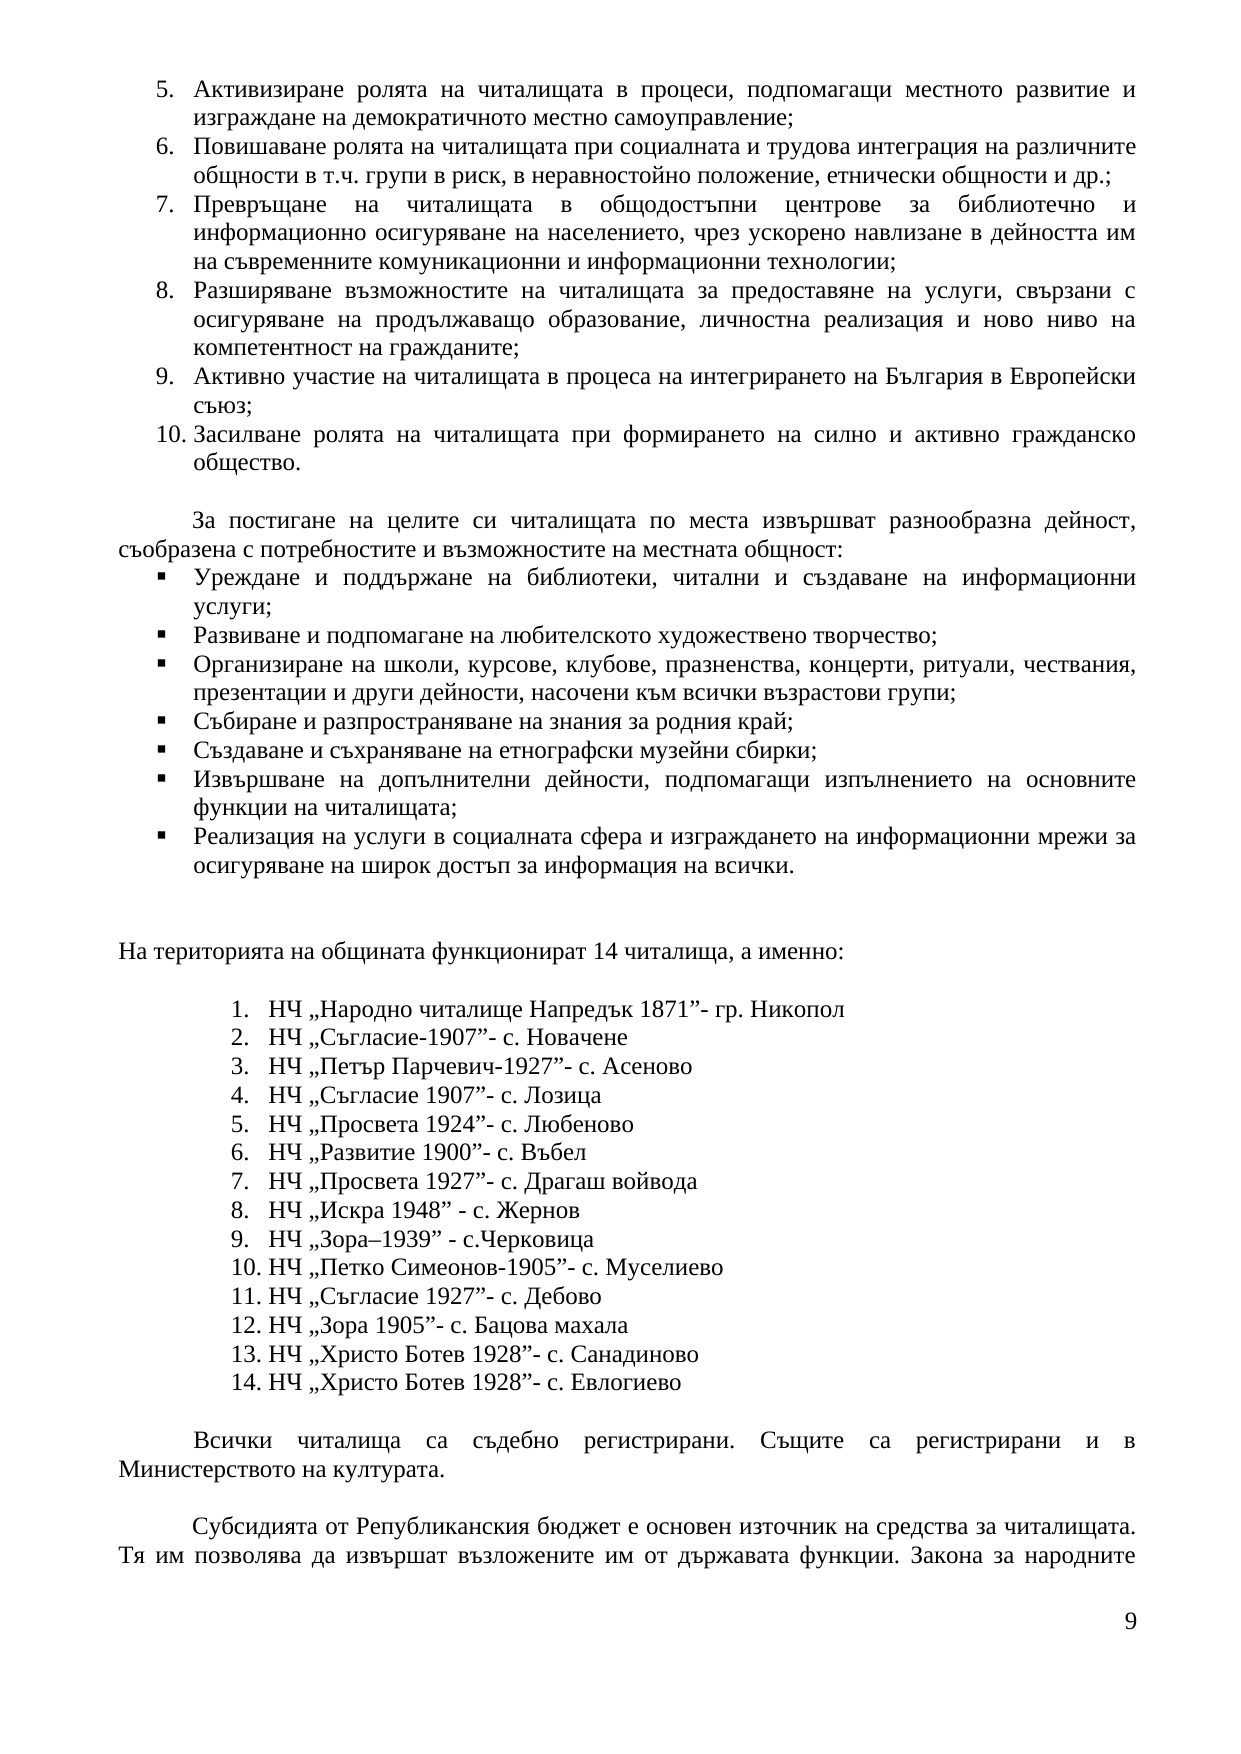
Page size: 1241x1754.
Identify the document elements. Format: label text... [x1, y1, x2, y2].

list Извършване на допълнителни дейности, подпомагащи изпълнението на основните функции на читалищата; [156, 764, 1137, 821]
list Уреждане и поддържане на библиотеки, читални и създаване на информационни услуги; [156, 562, 1137, 620]
list Активизиране ролята на читалищата в процеси, подпомагащи местното развитие и изграждане на демократичното местно самоуправление; [156, 74, 1137, 131]
list Създаване и съхраняване на етнографски музейни сбирки; [156, 735, 1137, 764]
list Активно участие на читалищата в процеса на интегрирането на България в Европейски съюз; [156, 361, 1137, 419]
list НЧ „Съгласие 1907”- с. Лозица [231, 1080, 1137, 1109]
list НЧ „Развитие 1900”- с. Въбел [231, 1137, 1137, 1166]
text Всички читалища са съдебно регистрирани. Същите са регистрирани и в Министерството на културата. [118, 1425, 1137, 1482]
list НЧ „Петър Парчевич-1927”- с. Асеново [231, 1051, 1137, 1080]
list НЧ „Зора–1939” - с.Черковица [231, 1224, 1137, 1252]
list Засилване ролята на читалищата при формирането на силно и активно гражданско общество. [156, 419, 1137, 476]
list НЧ „Народно читалище Напредък 1871”- гр. Никопол [231, 994, 1137, 1022]
list Повишаване ролята на читалищата при социалната и трудова интеграция на различните общности в т.ч. групи в риск, в неравностойно положение, етнически общности и др.; [156, 131, 1137, 189]
list Реализация на услуги в социалната сфера и изграждането на информационни мрежи за осигуряване на широк достъп за информация на всички. [156, 821, 1137, 879]
text За постигане на целите си читалищата по места извършват разнообразна дейност, съобразена с потребностите и възможностите на местната общност: [118, 505, 1137, 562]
list Превръщане на читалищата в общодостъпни центрове за библиотечно и информационно осигуряване на населението, чрез ускорено навлизане в дейността им на съвременните комуникационни и информационни технологии; [156, 189, 1137, 275]
list Организиране на школи, курсове, клубове, празненства, концерти, ритуали, чествания, презентации и други дейности, насочени към всички възрастови групи; [156, 649, 1137, 706]
list Разширяване възможностите на читалищата за предоставяне на услуги, свързани с осигуряване на продължаващо образование, личностна реализация и ново ниво на компетентност на гражданите; [156, 275, 1137, 361]
list НЧ „Съгласие-1907”- с. Новачене [231, 1022, 1137, 1051]
list НЧ „Христо Ботев 1928”- с. Санадиново [231, 1339, 1137, 1367]
text Субсидията от Републиканския бюджет е основен източник на средства за читалищата. Тя им позволява да извършат възложените им от държавата функции. Закона за народните [118, 1511, 1137, 1569]
list Събиране и разпространяване на знания за родния край; [156, 706, 1137, 735]
text На територията на общината функционират 14 читалища, а именно: [118, 936, 1137, 965]
list НЧ „Петко Симеонов-1905”- с. Муселиево [231, 1252, 1137, 1281]
list НЧ „Просвета 1924”- с. Любеново [231, 1109, 1137, 1137]
list Развиване и подпомагане на любителското художествено творчество; [156, 620, 1137, 649]
list НЧ „Просвета 1927”- с. Драгаш войвода [231, 1166, 1137, 1195]
list НЧ „Съгласие 1927”- с. Дебово [231, 1281, 1137, 1310]
list НЧ „Искра 1948” - с. Жернов [231, 1195, 1137, 1224]
list НЧ „Зора 1905”- с. Бацова махала [231, 1310, 1137, 1339]
list НЧ „Христо Ботев 1928”- с. Евлогиево [231, 1367, 1137, 1396]
